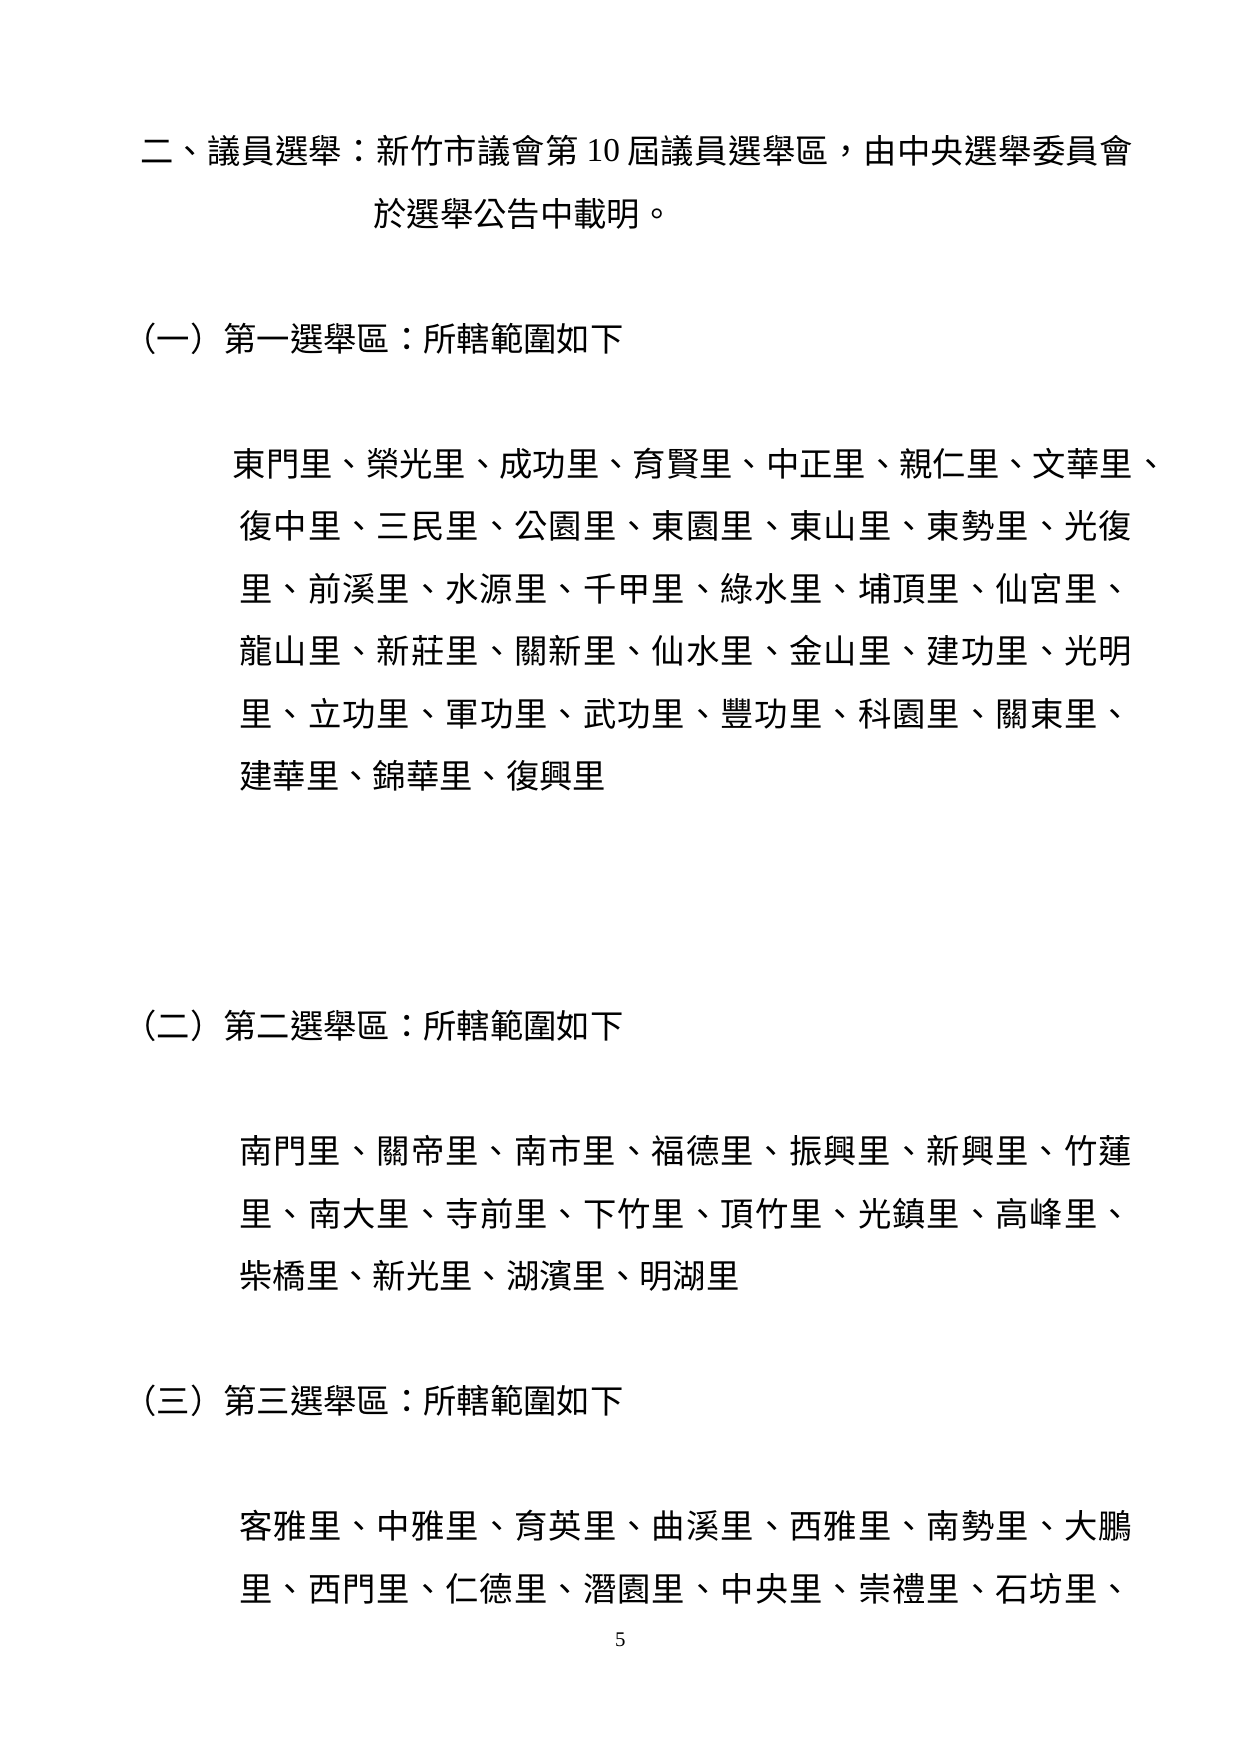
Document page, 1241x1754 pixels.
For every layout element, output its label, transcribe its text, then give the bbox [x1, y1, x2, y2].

text 客雅里、中雅里、育英里、曲溪里、西雅里、南勢里、大鵬里、西門里、仁德里、潛園里、中央里、崇禮里、石坊里、 [239, 1483, 1134, 1608]
text 東門里、榮光里、成功里、育賢里、中正里、親仁里、文華里、復中里、三民里、公園里、東園里、東山里、東勢里、光復里、前溪里、水源里、千甲里、綠水里、埔頂里、仙宮里、龍山里、新莊里、關新里、仙水里、金山里、建功里、光明里、立功里、軍功里、武功里、豐功里、科園里、關東里、建華里、錦華里、復興里 [224, 420, 1134, 795]
text 南門里、關帝里、南市里、福德里、振興里、新興里、竹蓮里、南大里、寺前里、下竹里、頂竹里、光鎮里、高峰里、柴橋里、新光里、湖濱里、明湖里 [239, 1108, 1134, 1295]
text （二）第二選舉區：所轄範圍如下 [106, 983, 1134, 1045]
text （三）第三選舉區：所轄範圍如下 [106, 1358, 1134, 1420]
text 二、議員選舉：新竹市議會第10屆議員選舉區，由中央選舉委員會於選舉公告中載明。 [140, 108, 1134, 233]
text （一）第一選舉區：所轄範圍如下 [106, 295, 1134, 358]
